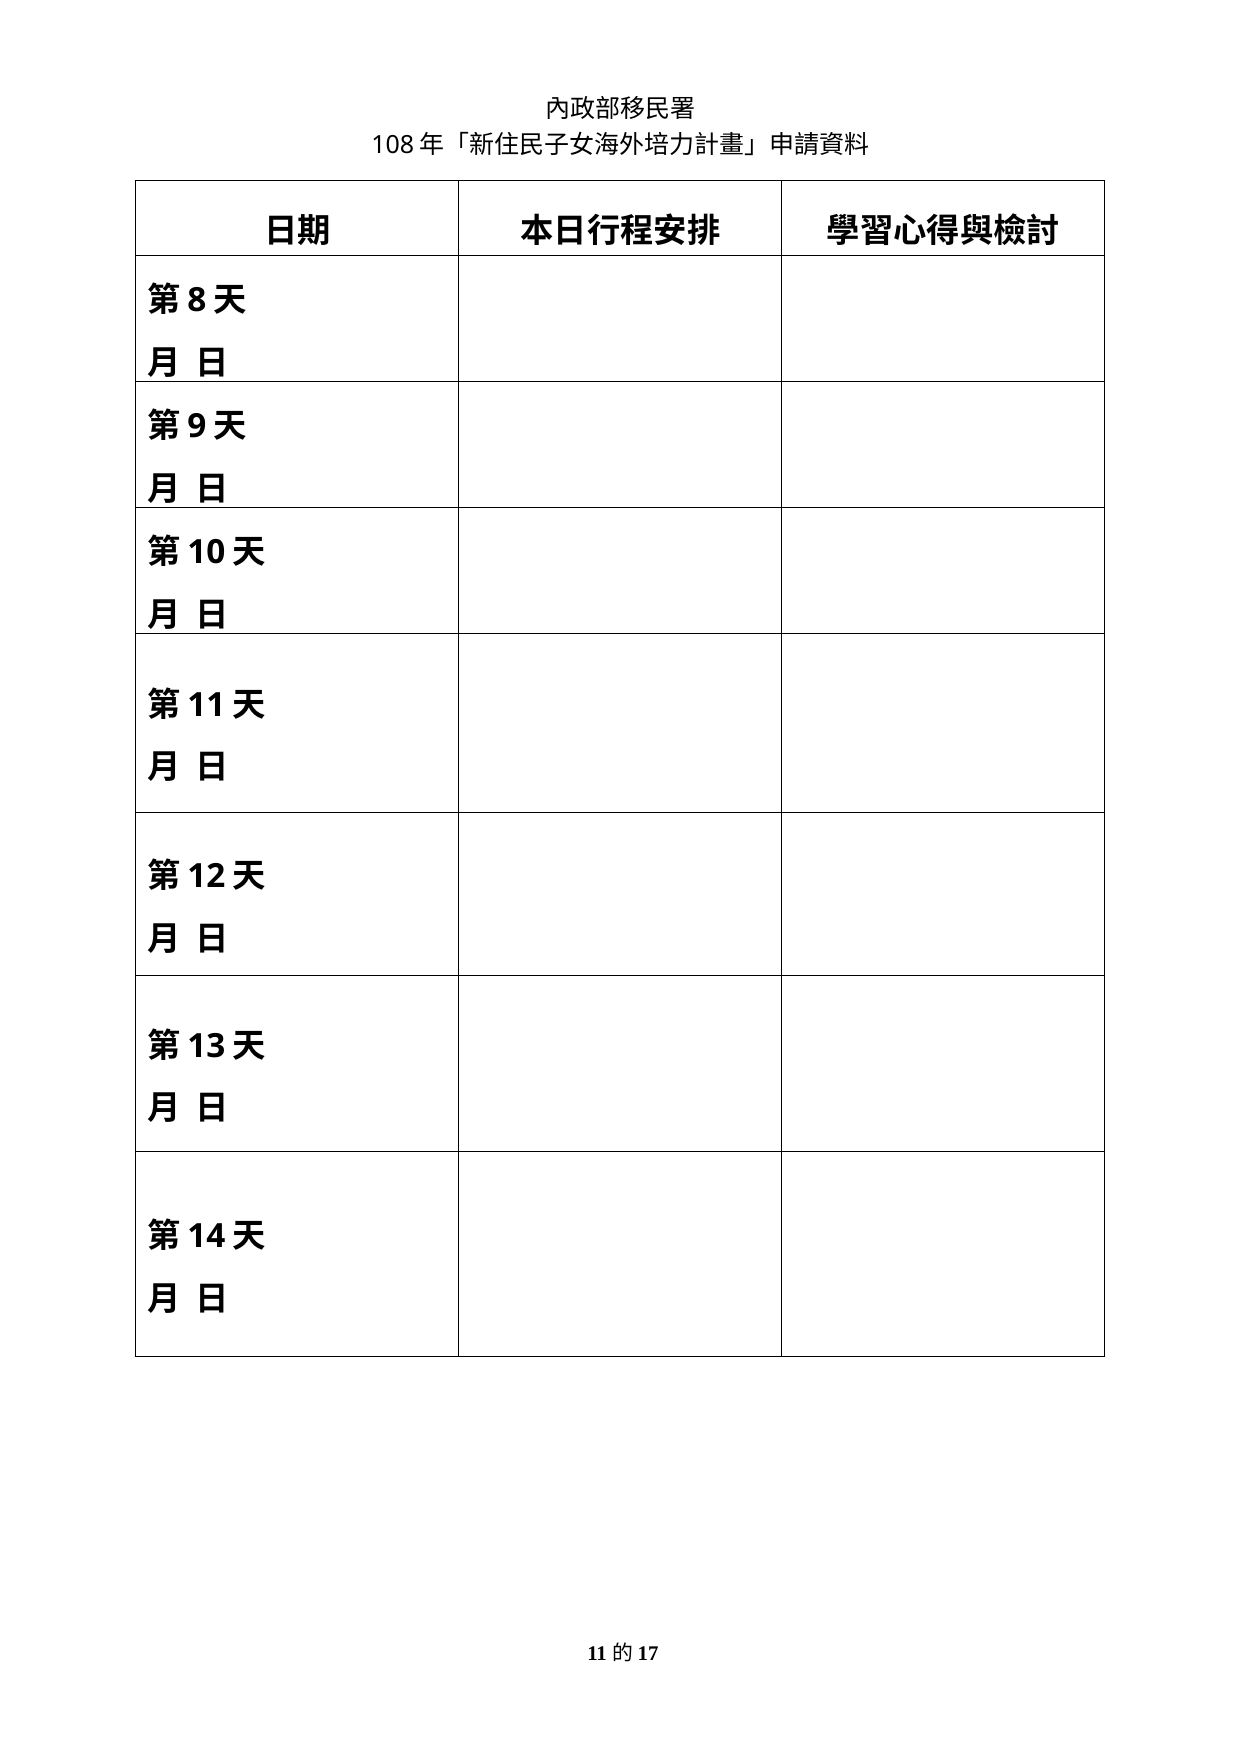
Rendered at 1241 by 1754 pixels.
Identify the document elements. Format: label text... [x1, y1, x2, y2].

table_cell [459, 382, 781, 507]
table_cell [459, 976, 781, 1151]
table_cell [782, 634, 1104, 812]
table_cell 第12天 月 日 [136, 813, 458, 975]
table_cell 第9天 月 日 [136, 382, 458, 507]
table_cell [782, 1152, 1104, 1356]
table_cell [459, 813, 781, 975]
table_cell [459, 1152, 781, 1356]
table_cell [782, 508, 1104, 633]
table_cell [782, 256, 1104, 381]
table_cell 第11天 月 日 [136, 634, 458, 812]
table_cell 日期 [136, 181, 458, 254]
table_cell [782, 976, 1104, 1151]
table_cell [459, 634, 781, 812]
table_cell [459, 256, 781, 381]
table_cell [782, 382, 1104, 507]
table_cell [459, 508, 781, 633]
table_cell 學習心得與檢討 [782, 181, 1104, 254]
table_cell 第14天 月 日 [136, 1152, 458, 1356]
table_cell [782, 813, 1104, 975]
table_cell 本日行程安排 [459, 181, 781, 254]
table_cell 第10天 月 日 [136, 508, 458, 633]
table_cell 第13天 月 日 [136, 976, 458, 1151]
table_cell 第8天 月 日 [136, 256, 458, 381]
